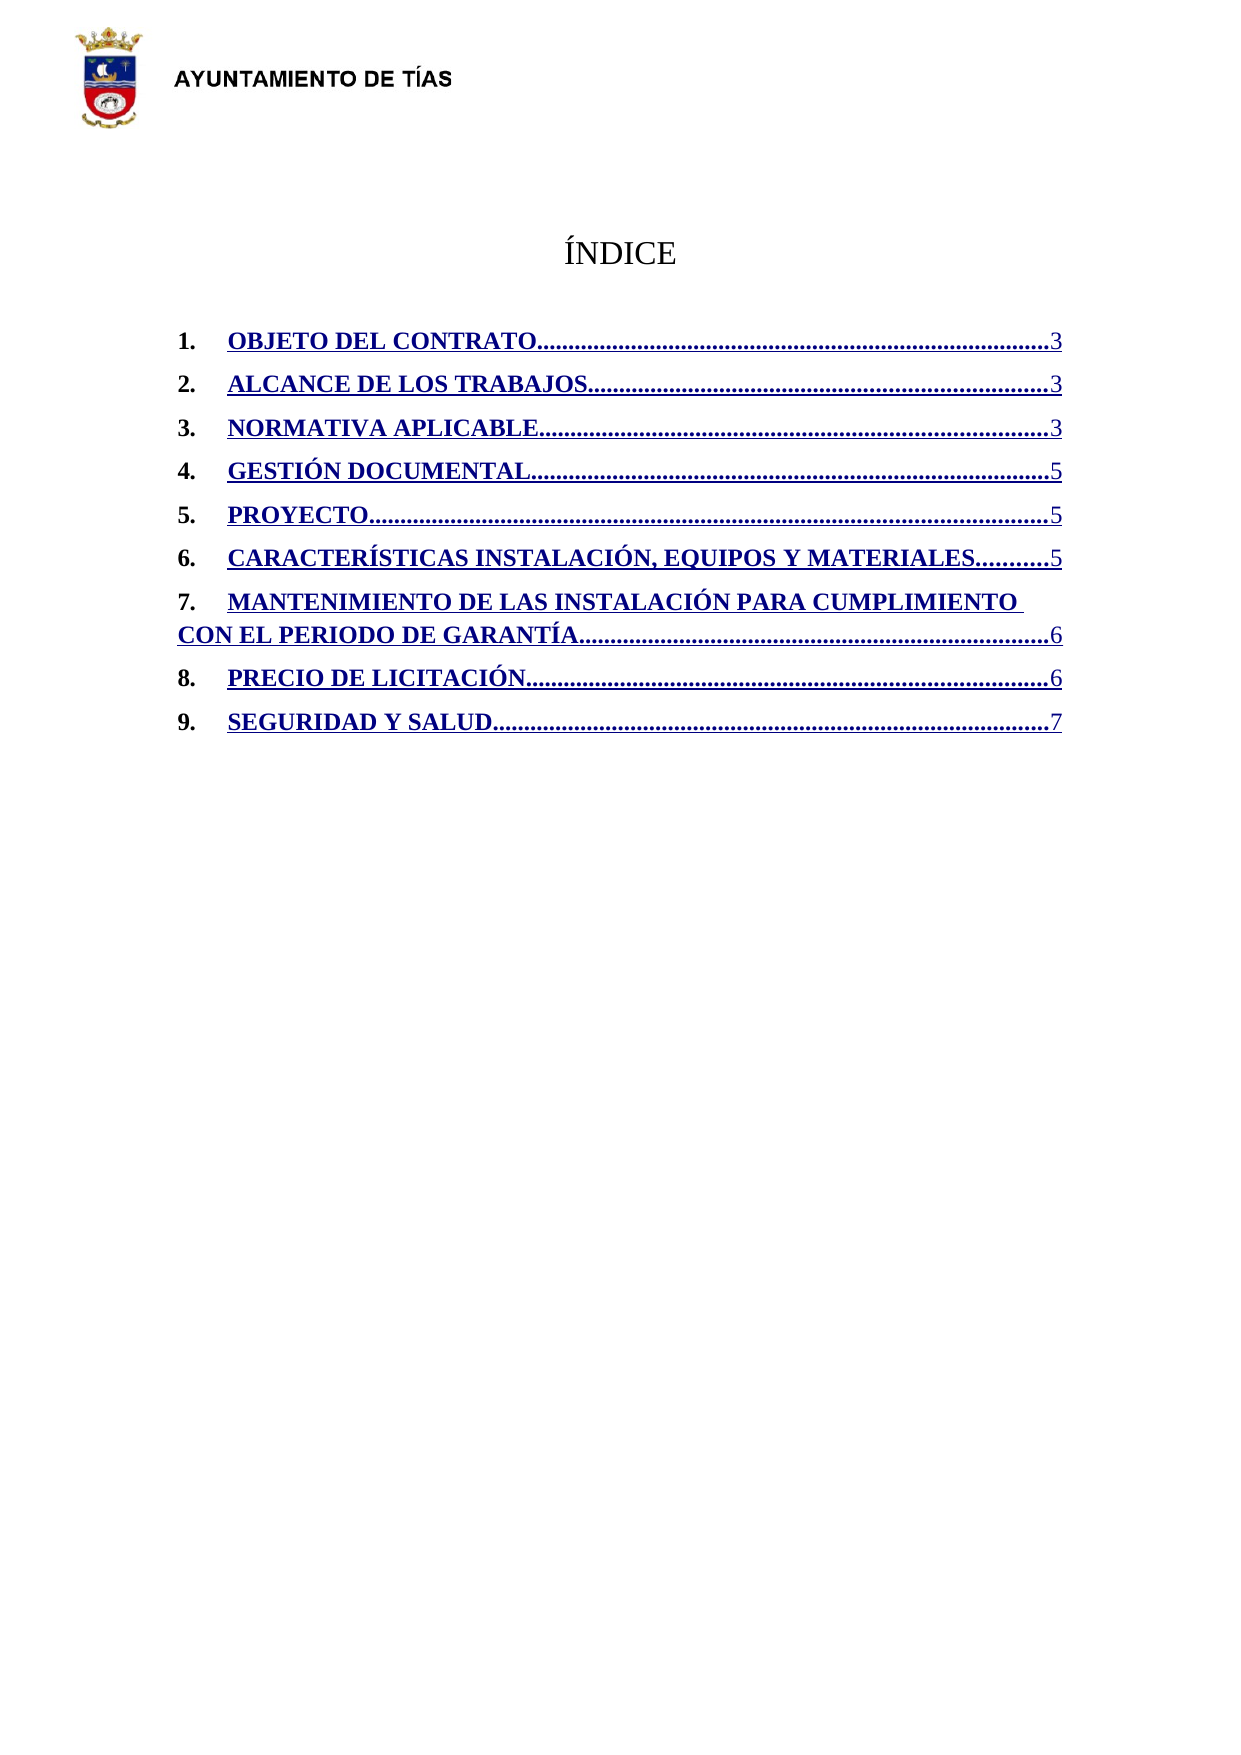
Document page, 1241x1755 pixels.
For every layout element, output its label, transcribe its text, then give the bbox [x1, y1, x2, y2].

list ALCANCE DE LOS TRABAJOS 3 [177, 369, 1122, 398]
list MANTENIMIENTO DE LAS INSTALACIÓN PARA CUMPLIMIENTO CON EL PERIODO DE GARANTÍA 6 [177, 587, 1063, 645]
list NORMATIVA APLICABLE 3 [177, 413, 1122, 441]
list CARACTERÍSTICAS INSTALACIÓN, EQUIPOS Y MATERIALES 5 [177, 543, 1122, 572]
list SEGURIDAD Y SALUD 7 [177, 707, 1122, 735]
list PROYECTO 5 [177, 500, 1122, 528]
list OBJETO DEL CONTRATO 3 [177, 326, 1122, 355]
list GESTIÓN DOCUMENTAL 5 [177, 456, 1122, 485]
list PRECIO DE LICITACIÓN 6 [177, 663, 1122, 692]
text ÍNDICE [562, 234, 679, 272]
